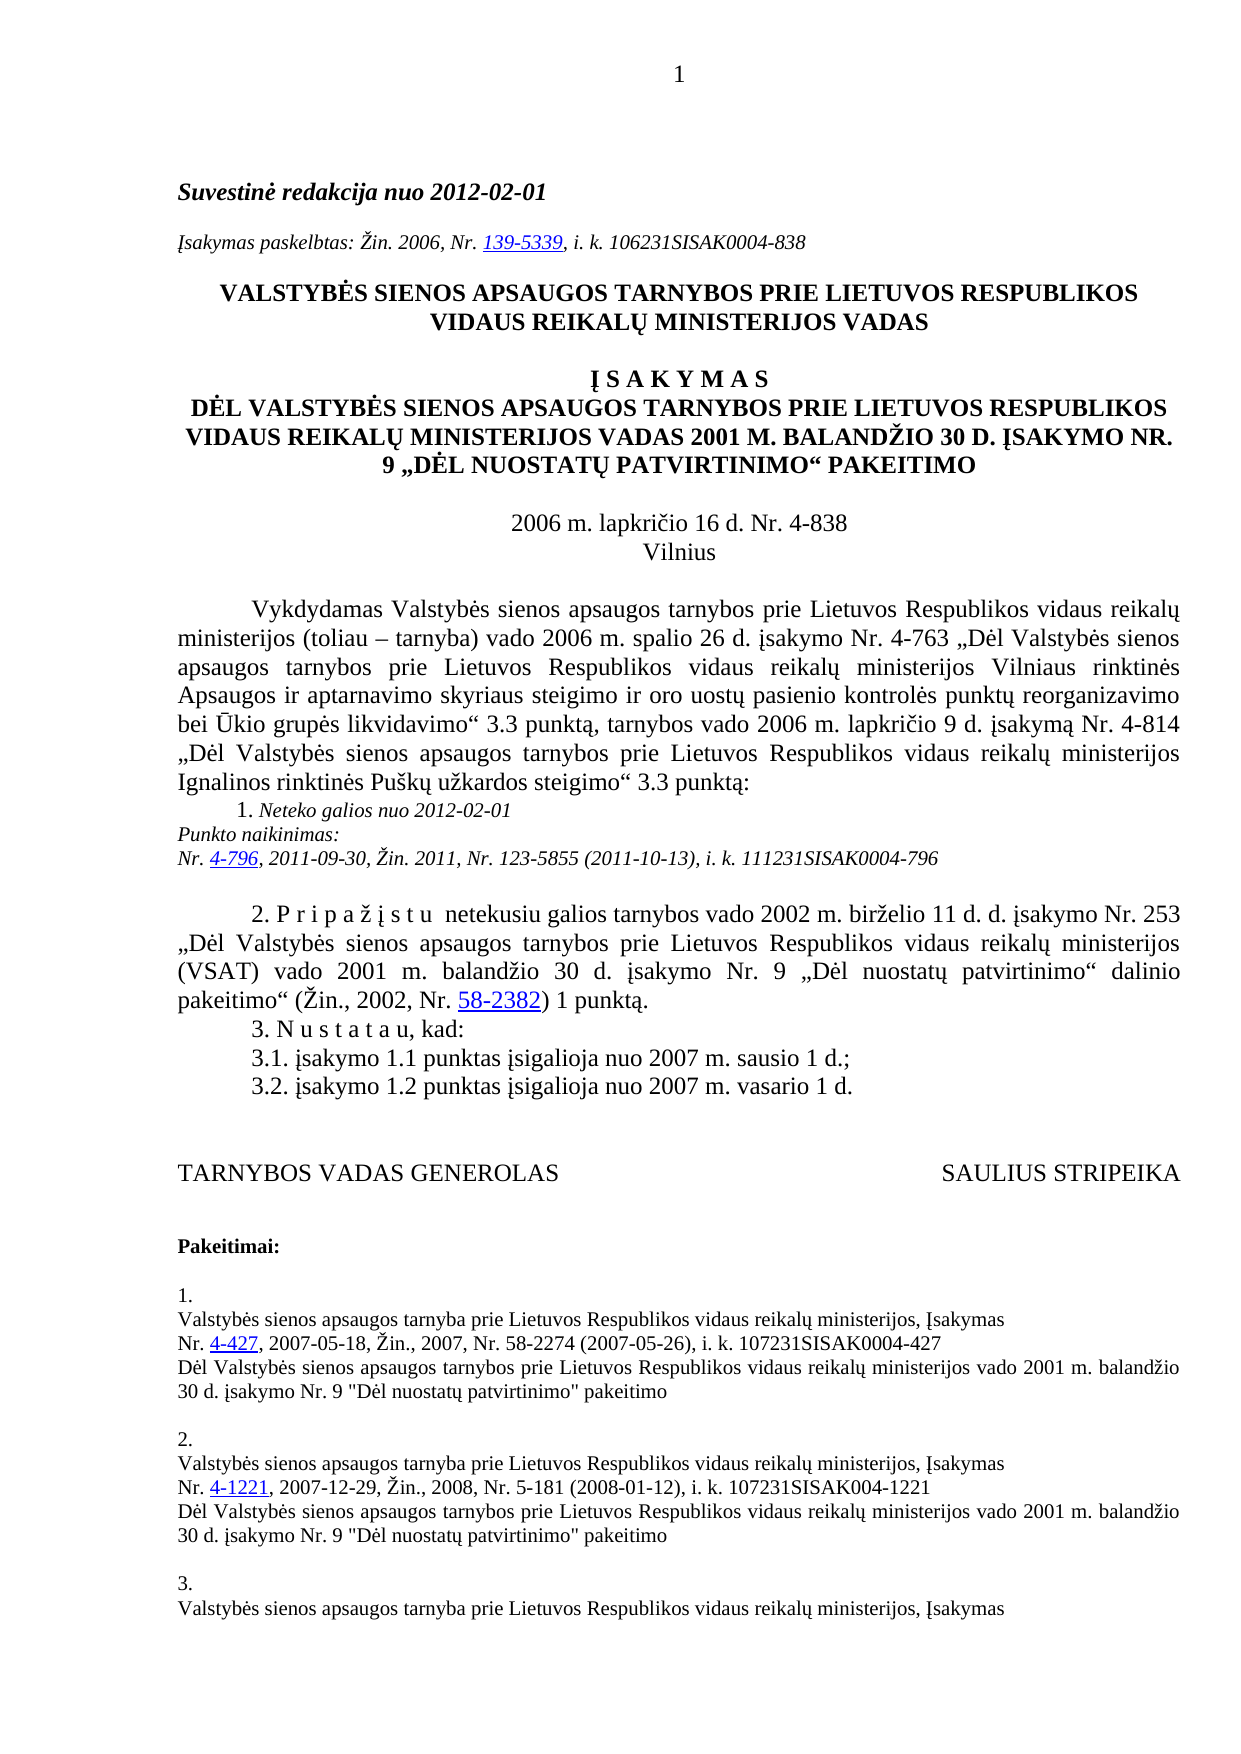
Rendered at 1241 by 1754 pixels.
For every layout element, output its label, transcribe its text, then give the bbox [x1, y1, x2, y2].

text Vykdydamas Valstybės sienos apsaugos tarnybos prie Lietuvos Respublikos vidaus reikalų ministerijos (toliau – tarnyba) vado 2006 m. spalio 26 d. įsakymo Nr. 4-763 „Dėl Valstybės sienos apsaugos tarnybos prie Lietuvos Respublikos vidaus reikalų ministerijos Vilniaus rinktinės Apsaugos ir aptarnavimo skyriaus steigimo ir oro uostų pasienio kontrolės punktų reorganizavimo bei Ūkio grupės likvidavimo“ 3.3 punktą, tarnybos vado 2006 m. lapkričio 9 d. įsakymą Nr. 4-814 „Dėl Valstybės sienos apsaugos tarnybos prie Lietuvos Respublikos vidaus reikalų ministerijos Ignalinos rinktinės Puškų užkardos steigimo“ 3.3 punktą: [177, 594, 1181, 796]
text 1. Neteko galios nuo 2012-02-01 [177, 796, 1181, 822]
text Vilnius [177, 537, 1181, 566]
text 3. Nustatau, kad: [177, 1014, 1181, 1043]
text VALSTYBĖS SIENOS APSAUGOS TARNYBOS PRIE LIETUVOS RESPUBLIKOS VIDAUS REIKALŲ MINISTERIJOS VADAS [177, 278, 1181, 336]
text 2. [177, 1427, 1181, 1451]
text Punkto naikinimas: [177, 822, 1181, 846]
text DĖL VALSTYBĖS SIENOS APSAUGOS TARNYBOS PRIE LIETUVOS RESPUBLIKOS VIDAUS REIKALŲ MINISTERIJOS VADAS 2001 M. BALANDŽIO 30 D. ĮSAKYMO NR. 9 „DĖL NUOSTATŲ PATVIRTINIMO“ PAKEITIMO [177, 393, 1181, 479]
text Valstybės sienos apsaugos tarnyba prie Lietuvos Respublikos vidaus reikalų ministerijos, Įsakymas [177, 1595, 1181, 1619]
text Į S A K Y M A S [177, 364, 1181, 393]
text Nr. 4-427, 2007-05-18, Žin., 2007, Nr. 58-2274 (2007-05-26), i. k. 107231SISAK0004-427 [177, 1331, 1181, 1355]
text Valstybės sienos apsaugos tarnyba prie Lietuvos Respublikos vidaus reikalų ministerijos, Įsakymas [177, 1307, 1181, 1331]
text Valstybės sienos apsaugos tarnyba prie Lietuvos Respublikos vidaus reikalų ministerijos, Įsakymas [177, 1451, 1181, 1475]
text Nr. 4-796, 2011-09-30, Žin. 2011, Nr. 123-5855 (2011-10-13), i. k. 111231SISAK0004-796 [177, 846, 1181, 870]
text Įsakymas paskelbtas: Žin. 2006, Nr. 139-5339, i. k. 106231SISAK0004-838 [177, 230, 1181, 254]
text Dėl Valstybės sienos apsaugos tarnybos prie Lietuvos Respublikos vidaus reikalų ministerijos vado 2001 m. balandžio 30 d. įsakymo Nr. 9 "Dėl nuostatų patvirtinimo" pakeitimo [177, 1355, 1181, 1403]
text TARNYBOS VADAS GENEROLAS SAULIUS STRIPEIKA [177, 1158, 1181, 1186]
text 3.2. įsakymo 1.2 punktas įsigalioja nuo 2007 m. vasario 1 d. [177, 1071, 1181, 1100]
text Dėl Valstybės sienos apsaugos tarnybos prie Lietuvos Respublikos vidaus reikalų ministerijos vado 2001 m. balandžio 30 d. įsakymo Nr. 9 "Dėl nuostatų patvirtinimo" pakeitimo [177, 1499, 1181, 1547]
text 3. [177, 1571, 1181, 1595]
text 3.1. įsakymo 1.1 punktas įsigalioja nuo 2007 m. sausio 1 d.; [177, 1043, 1181, 1071]
text 2006 m. lapkričio 16 d. Nr. 4-838 [177, 508, 1181, 537]
text Nr. 4-1221, 2007-12-29, Žin., 2008, Nr. 5-181 (2008-01-12), i. k. 107231SISAK004-1221 [177, 1475, 1181, 1499]
text Suvestinė redakcija nuo 2012-02-01 [177, 177, 1181, 206]
text 2. Pripažįstu netekusiu galios tarnybos vado 2002 m. birželio 11 d. d. įsakymo Nr. 253 „Dėl Valstybės sienos apsaugos tarnybos prie Lietuvos Respublikos vidaus reikalų ministerijos (VSAT) vado 2001 m. balandžio 30 d. įsakymo Nr. 9 „Dėl nuostatų patvirtinimo“ dalinio pakeitimo“ (Žin., 2002, Nr. 58-2382) 1 punktą. [177, 899, 1181, 1014]
text 1. [177, 1283, 1181, 1307]
text Pakeitimai: [177, 1234, 1181, 1258]
